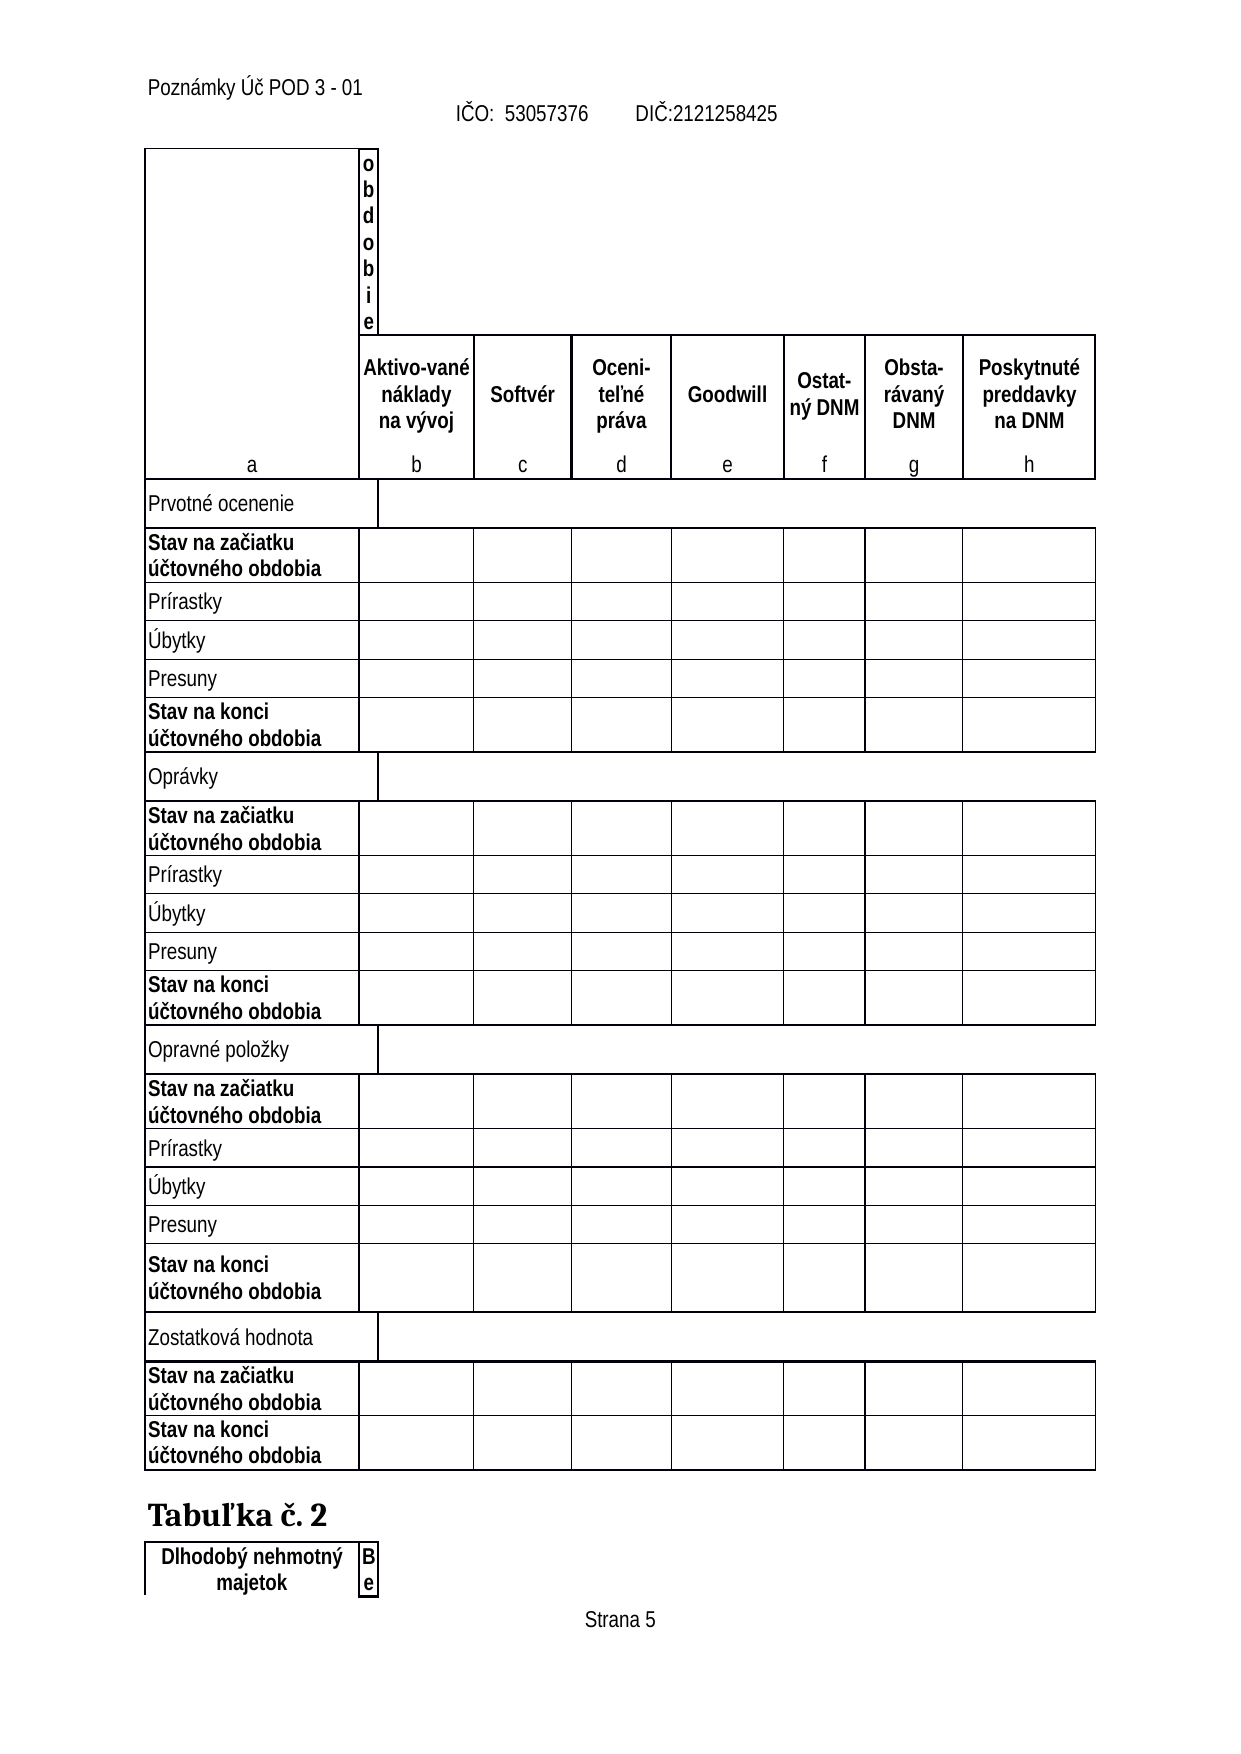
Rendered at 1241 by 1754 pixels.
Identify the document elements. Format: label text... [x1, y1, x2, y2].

table_cell [963, 1168, 1095, 1205]
table_cell [672, 971, 783, 1024]
table_cell [963, 621, 1095, 659]
table_cell [360, 1075, 473, 1128]
table_cell [572, 1075, 671, 1128]
table_header [146, 149, 358, 451]
table_cell [784, 1206, 864, 1243]
table_cell [672, 856, 783, 893]
table_cell [866, 856, 962, 893]
table_cell [963, 802, 1095, 855]
table_cell [672, 1416, 783, 1469]
table_cell [866, 1129, 962, 1166]
table_cell [963, 856, 1095, 893]
table_cell h [964, 451, 1094, 478]
table_cell [360, 802, 473, 855]
table_cell [784, 894, 864, 932]
table_cell [784, 856, 864, 893]
table_cell [784, 971, 864, 1024]
table_cell [784, 1363, 864, 1415]
table_cell [572, 1206, 671, 1243]
table_cell [474, 894, 571, 932]
table_cell Ostat-ný DNM [785, 336, 864, 451]
table_cell [672, 1129, 783, 1166]
table_cell [572, 621, 671, 659]
table_cell [474, 1416, 571, 1469]
table_cell Prírastky [146, 583, 358, 620]
table_cell [360, 933, 473, 970]
table_cell [474, 802, 571, 855]
table_cell [379, 480, 1095, 527]
table_cell Stav na začiatku účtovného obdobia [146, 802, 358, 855]
table_cell [474, 1129, 571, 1166]
table_cell f [785, 451, 864, 478]
table_cell e [672, 451, 783, 478]
table_cell [360, 1206, 473, 1243]
table_cell [474, 1363, 571, 1415]
table_cell Stav na konci účtovného obdobia [146, 1416, 358, 1469]
table_cell [572, 698, 671, 751]
table_cell Presuny [146, 933, 358, 970]
table_cell Stav na začiatku účtovného obdobia [146, 1363, 358, 1415]
table_cell Stav na začiatku účtovného obdobia [146, 529, 358, 582]
table_cell Stav na konci účtovného obdobia [146, 971, 358, 1024]
table_cell [360, 1416, 473, 1469]
table_cell [474, 1206, 571, 1243]
table_cell [963, 660, 1095, 697]
table_cell [474, 698, 571, 751]
table_cell Presuny [146, 1206, 358, 1243]
table_cell [866, 1168, 962, 1205]
table_header [379, 148, 1095, 334]
table_cell [474, 1244, 571, 1311]
table_cell [672, 1206, 783, 1243]
table_cell [963, 1244, 1095, 1311]
table_cell [474, 933, 571, 970]
table_cell b [360, 451, 473, 478]
table_cell [360, 529, 473, 582]
table_cell Poskytnuté preddavky na DNM [964, 336, 1094, 451]
table_cell Prírastky [146, 1129, 358, 1166]
table_cell [963, 894, 1095, 932]
table_cell [866, 802, 962, 855]
table_cell [360, 971, 473, 1024]
table_cell [474, 1075, 571, 1128]
table_cell [866, 1244, 962, 1311]
table_cell Oprávky [146, 753, 377, 800]
table_cell [572, 894, 671, 932]
table_cell [572, 971, 671, 1024]
table_cell [784, 660, 864, 697]
table_cell Aktivo-vané náklady na vývoj [360, 336, 473, 451]
table_cell [474, 971, 571, 1024]
table_cell [379, 1313, 1095, 1360]
table_cell [963, 971, 1095, 1024]
table_cell [474, 1168, 571, 1205]
table_cell [474, 856, 571, 893]
table_cell [474, 583, 571, 620]
table_cell [572, 1244, 671, 1311]
table_cell [572, 529, 671, 582]
table_cell [572, 856, 671, 893]
table_cell [784, 1168, 864, 1205]
table_cell [963, 1129, 1095, 1166]
table_cell [672, 660, 783, 697]
table_cell [572, 660, 671, 697]
table_cell [360, 1129, 473, 1166]
table_cell [474, 660, 571, 697]
table_cell [360, 856, 473, 893]
table_cell Softvér [475, 336, 570, 451]
table_cell [784, 1244, 864, 1311]
table_cell c [475, 451, 570, 478]
table_cell [866, 621, 962, 659]
table_cell [784, 529, 864, 582]
table_cell Presuny [146, 660, 358, 697]
table_cell [784, 698, 864, 751]
table_header [379, 1522, 1095, 1603]
table_cell [360, 583, 473, 620]
subtitle Tabuľka č. 2 [148, 1471, 1092, 1497]
table_cell Stav na začiatku účtovného obdobia [146, 1075, 358, 1128]
table_cell [866, 894, 962, 932]
table_cell [572, 1129, 671, 1166]
table_cell [360, 621, 473, 659]
table_cell [963, 1416, 1095, 1469]
table_cell [963, 933, 1095, 970]
table_cell [672, 621, 783, 659]
table_cell Zostatková hodnota [146, 1313, 377, 1360]
table_cell [379, 1026, 1095, 1073]
table_cell [963, 1363, 1095, 1415]
table_cell [672, 1168, 783, 1205]
table_cell [360, 894, 473, 932]
table_cell [672, 698, 783, 751]
table_cell [784, 802, 864, 855]
table_cell [474, 529, 571, 582]
table_cell [379, 753, 1095, 800]
table_cell [866, 1206, 962, 1243]
table_cell [866, 1363, 962, 1415]
table_cell [360, 660, 473, 697]
table_cell [963, 698, 1095, 751]
table_cell Úbytky [146, 1168, 358, 1205]
table_cell [572, 1363, 671, 1415]
table_cell [360, 1168, 473, 1205]
table_cell [572, 1416, 671, 1469]
table_cell [672, 802, 783, 855]
table_cell [866, 660, 962, 697]
table_cell [784, 1416, 864, 1469]
table_cell Goodwill [672, 336, 783, 451]
table_cell Stav na konci účtovného obdobia [146, 1244, 358, 1311]
table_cell Prvotné ocenenie [146, 480, 377, 527]
table_cell [784, 621, 864, 659]
table_cell Oceni-teľné práva [573, 336, 670, 451]
table_cell [572, 802, 671, 855]
table_cell [784, 583, 864, 620]
table_cell [963, 1075, 1095, 1128]
table_cell [866, 933, 962, 970]
table_header Bezprostredne predchádzajúce účtovné obdobie [360, 1524, 377, 1603]
table_cell [360, 698, 473, 751]
table_cell [866, 698, 962, 751]
table_cell [784, 933, 864, 970]
table_cell [963, 529, 1095, 582]
table_cell [866, 1075, 962, 1128]
table_header obdobie [360, 150, 377, 334]
table_cell [866, 583, 962, 620]
table_cell [672, 529, 783, 582]
table_cell Úbytky [146, 894, 358, 932]
table_cell [784, 1075, 864, 1128]
table_cell Obsta- rávaný DNM [866, 336, 962, 451]
table_cell [672, 583, 783, 620]
table_cell d [573, 451, 670, 478]
table_cell [672, 1075, 783, 1128]
table_cell [672, 894, 783, 932]
table_cell [672, 933, 783, 970]
table_cell [672, 1244, 783, 1311]
table_cell [572, 933, 671, 970]
table_cell [672, 1363, 783, 1415]
table_cell [866, 529, 962, 582]
table_cell [963, 583, 1095, 620]
table_cell Úbytky [146, 621, 358, 659]
table_cell [963, 1206, 1095, 1243]
table_cell [572, 583, 671, 620]
table_cell Stav na konci účtovného obdobia [146, 698, 358, 751]
table_cell [866, 971, 962, 1024]
table_cell [784, 1129, 864, 1166]
table_cell Prírastky [146, 856, 358, 893]
table_cell Opravné položky [146, 1026, 377, 1073]
table_cell [360, 1244, 473, 1311]
table_cell [474, 621, 571, 659]
table_cell [360, 1363, 473, 1415]
table_cell a [146, 451, 358, 478]
table_cell [866, 1416, 962, 1469]
table_cell g [866, 451, 962, 478]
table_header Dlhodobý nehmotný majetok [146, 1524, 358, 1603]
table_cell [572, 1168, 671, 1205]
